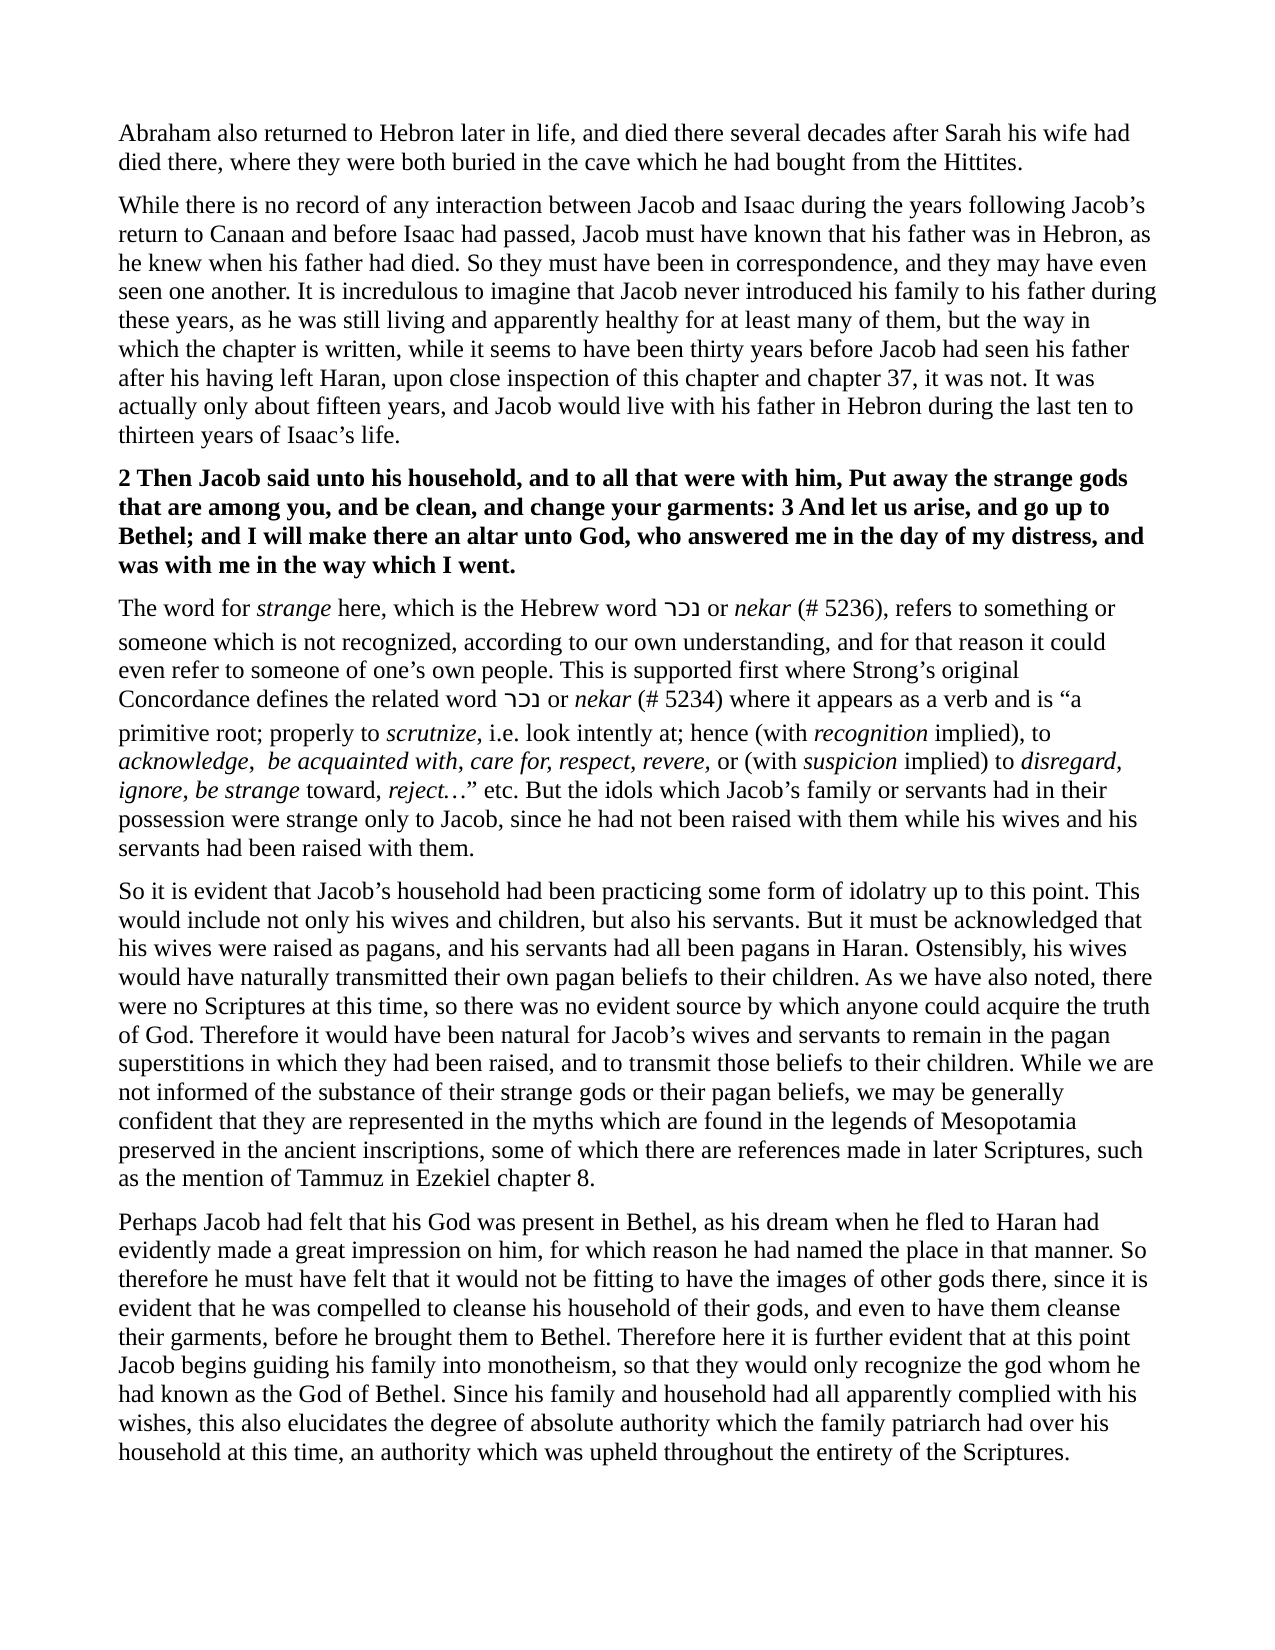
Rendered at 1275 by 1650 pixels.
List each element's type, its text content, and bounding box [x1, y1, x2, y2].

text While there is no record of any interaction between Jacob and Isaac during the years following Jacob’s return to Canaan and before Isaac had passed, Jacob must have known that his father was in Hebron, as he knew when his father had died. So they must have been in correspondence, and they may have even seen one another. It is incredulous to imagine that Jacob never introduced his family to his father during these years, as he was still living and apparently healthy for at least many of them, but the way in which the chapter is written, while it seems to have been thirty years before Jacob had seen his father after his having left Haran, upon close inspection of this chapter and chapter 37, it was not. It was actually only about fifteen years, and Jacob would live with his father in Hebron during the last ten to thirteen years of Isaac’s life. [118, 190, 1157, 449]
text The word for strange here, which is the Hebrew word נכר or nekar (# 5236), refers to something or someone which is not recognized, according to our own understanding, and for that reason it could even refer to someone of one’s own people. This is supported first where Strong’s original Concordance defines the related word נכר or nekar (# 5234) where it appears as a verb and is “a primitive root; properly to scrutnize, i.e. look intently at; hence (with recognition implied), to acknowledge, be acquainted with, care for, respect, revere, or (with suspicion implied) to disregard, ignore, be strange toward, reject…” etc. But the idols which Jacob’s family or servants had in their possession were strange only to Jacob, since he had not been raised with them while his wives and his servants had been raised with them. [118, 593, 1157, 861]
text So it is evident that Jacob’s household had been practicing some form of idolatry up to this point. This would include not only his wives and children, but also his servants. But it must be acknowledged that his wives were raised as pagans, and his servants had all been pagans in Haran. Ostensibly, his wives would have naturally transmitted their own pagan beliefs to their children. As we have also noted, there were no Scriptures at this time, so there was no evident source by which anyone could acquire the truth of God. Therefore it would have been natural for Jacob’s wives and servants to remain in the pagan superstitions in which they had been raised, and to transmit those beliefs to their children. While we are not informed of the substance of their strange gods or their pagan beliefs, we may be generally confident that they are represented in the myths which are found in the legends of Mesopotamia preserved in the ancient inscriptions, some of which there are references made in later Scriptures, such as the mention of Tammuz in Ezekiel chapter 8. [118, 876, 1157, 1192]
text Abraham also returned to Hebron later in life, and died there several decades after Sarah his wife had died there, where they were both buried in the cave which he had bought from the Hittites. [118, 118, 1157, 176]
text 2 Then Jacob said unto his household, and to all that were with him, Put away the strange gods that are among you, and be clean, and change your garments: 3 And let us arise, and go up to Bethel; and I will make there an altar unto God, who answered me in the day of my distress, and was with me in the way which I went. [118, 463, 1157, 578]
text Perhaps Jacob had felt that his God was present in Bethel, as his dream when he fled to Haran had evidently made a great impression on him, for which reason he had named the place in that manner. So therefore he must have felt that it would not be fitting to have the images of other gods there, since it is evident that he was compelled to cleanse his household of their gods, and even to have them cleanse their garments, before he brought them to Bethel. Therefore here it is further evident that at this point Jacob begins guiding his family into monotheism, so that they would only recognize the god whom he had known as the God of Bethel. Since his family and household had all apparently complied with his wishes, this also elucidates the degree of absolute authority which the family patriarch had over his household at this time, an authority which was upheld throughout the entirety of the Scriptures. [118, 1207, 1157, 1466]
